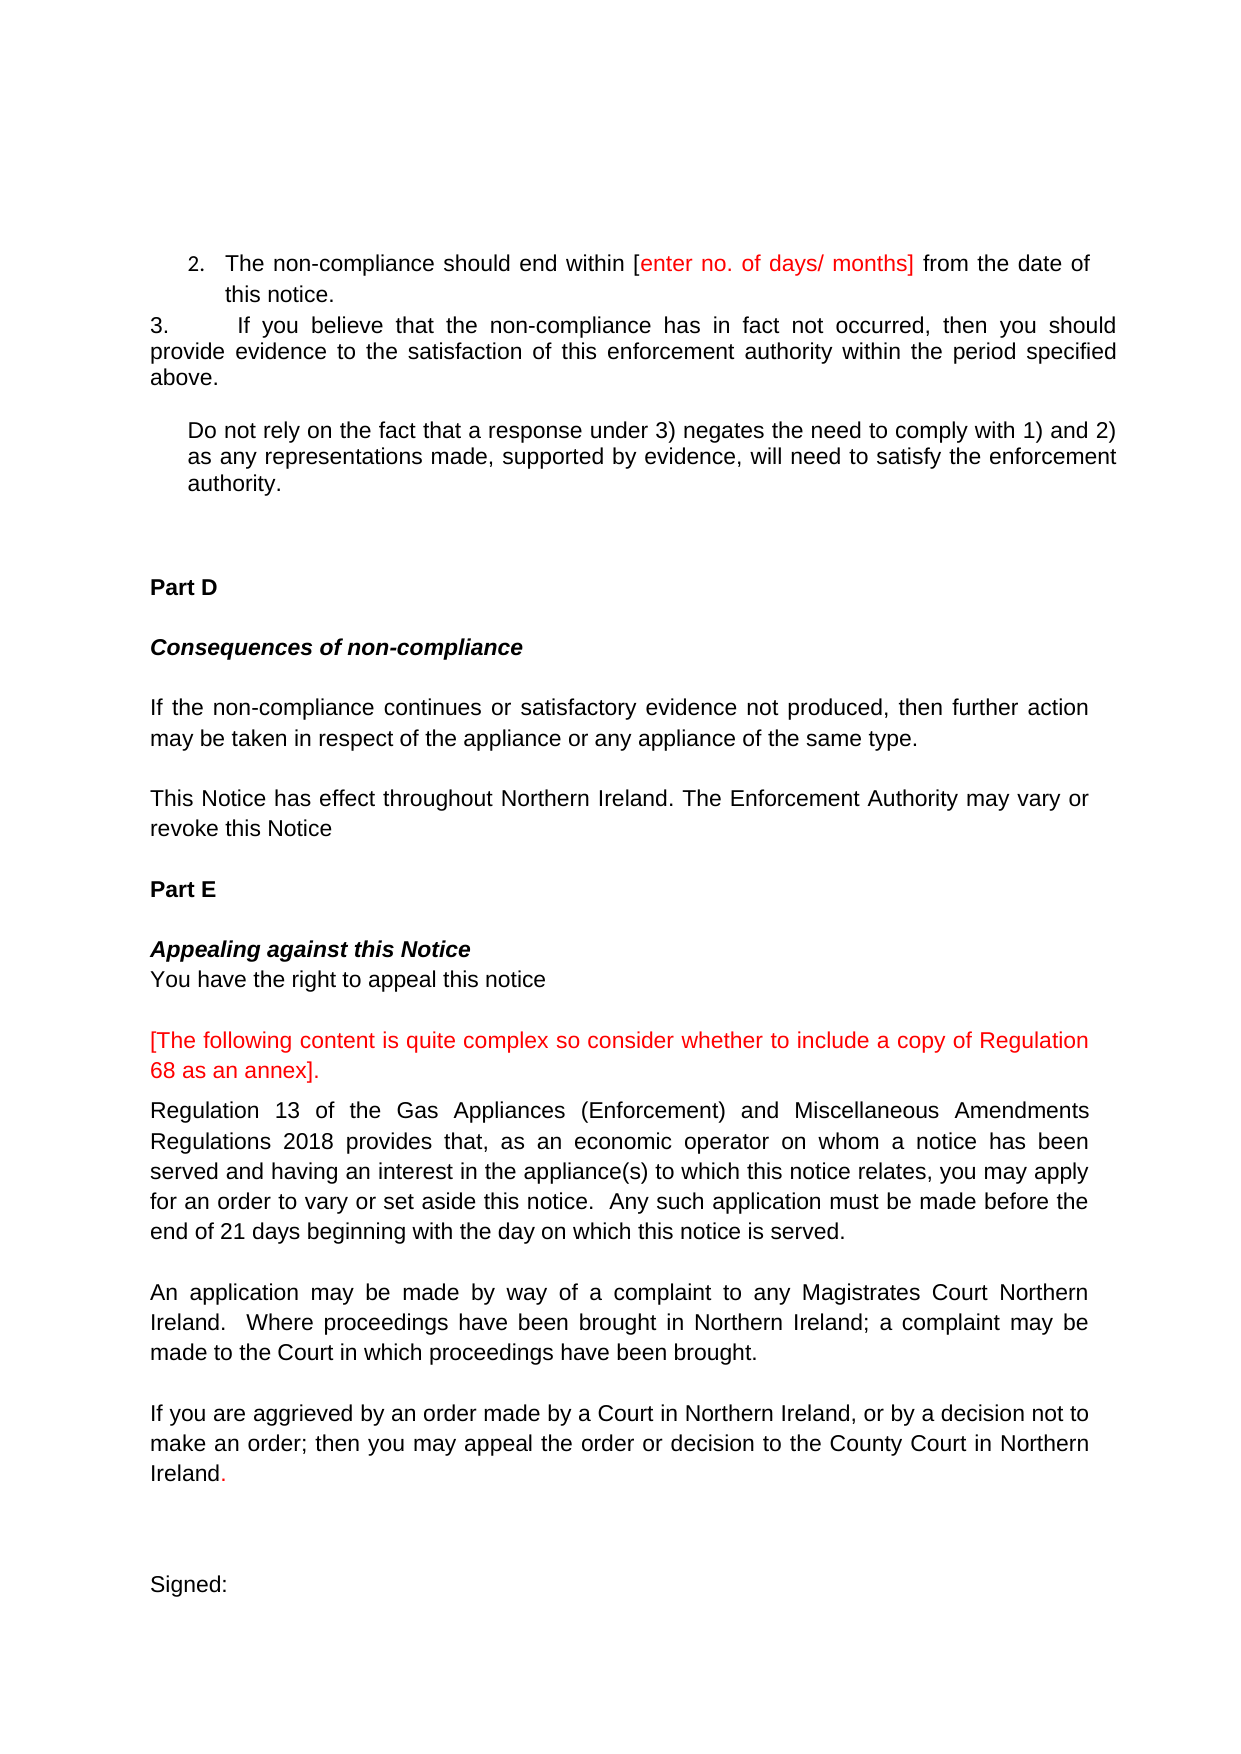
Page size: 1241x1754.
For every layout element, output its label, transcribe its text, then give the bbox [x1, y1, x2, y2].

text This Notice has effect throughout Northern Ireland. The Enforcement Authority may vary or revoke this Notice [150, 785, 1090, 841]
text An application may be made by way of a complaint to any Magistrates Court Northern Ireland. Where proceedings have been brought in Northern Ireland; a complaint may be made to the Court in which proceedings have been brought. [150, 1279, 1090, 1365]
text If the non-compliance continues or satisfactory evidence not produced, then further action may be taken in respect of the appliance or any appliance of the same type. [150, 694, 1090, 751]
text Part D [150, 573, 1090, 600]
text You have the right to appeal this notice [150, 966, 1090, 992]
text Consequences of non-compliance [150, 634, 1090, 660]
list If you believe that the non-compliance has in fact not occurred, then you should provide evidence to the satisfaction of this enforcement authority within the period specified above. [150, 312, 1118, 391]
text Part E [150, 876, 1090, 902]
text [The following content is quite complex so consider whether to include a copy of Regulation 68 as an annex]. [150, 1027, 1090, 1083]
text Appealing against this Notice [150, 936, 1090, 962]
text If you are aggrieved by an order made by a Court in Northern Ireland, or by a decision not to make an order; then you may appeal the order or decision to the County Court in Northern Ireland. [150, 1399, 1090, 1486]
list The non-compliance should end within [enter no. of days/ months] from the date of this notice. [187, 249, 1090, 308]
text Do not rely on the fact that a response under 3) negates the need to comply with 1) and 2) as any representations made, supported by evidence, will need to satisfy the enforcement authority. [187, 417, 1118, 496]
text Signed: [150, 1571, 1090, 1598]
text Regulation 13 of the Gas Appliances (Enforcement) and Miscellaneous Amendments Regulations 2018 provides that, as an economic operator on whom a notice has been served and having an interest in the appliance(s) to which this notice relates, you may apply for an order to vary or set aside this notice. Any such application must be made before the end of 21 days beginning with the day on which this notice is served. [150, 1097, 1090, 1244]
